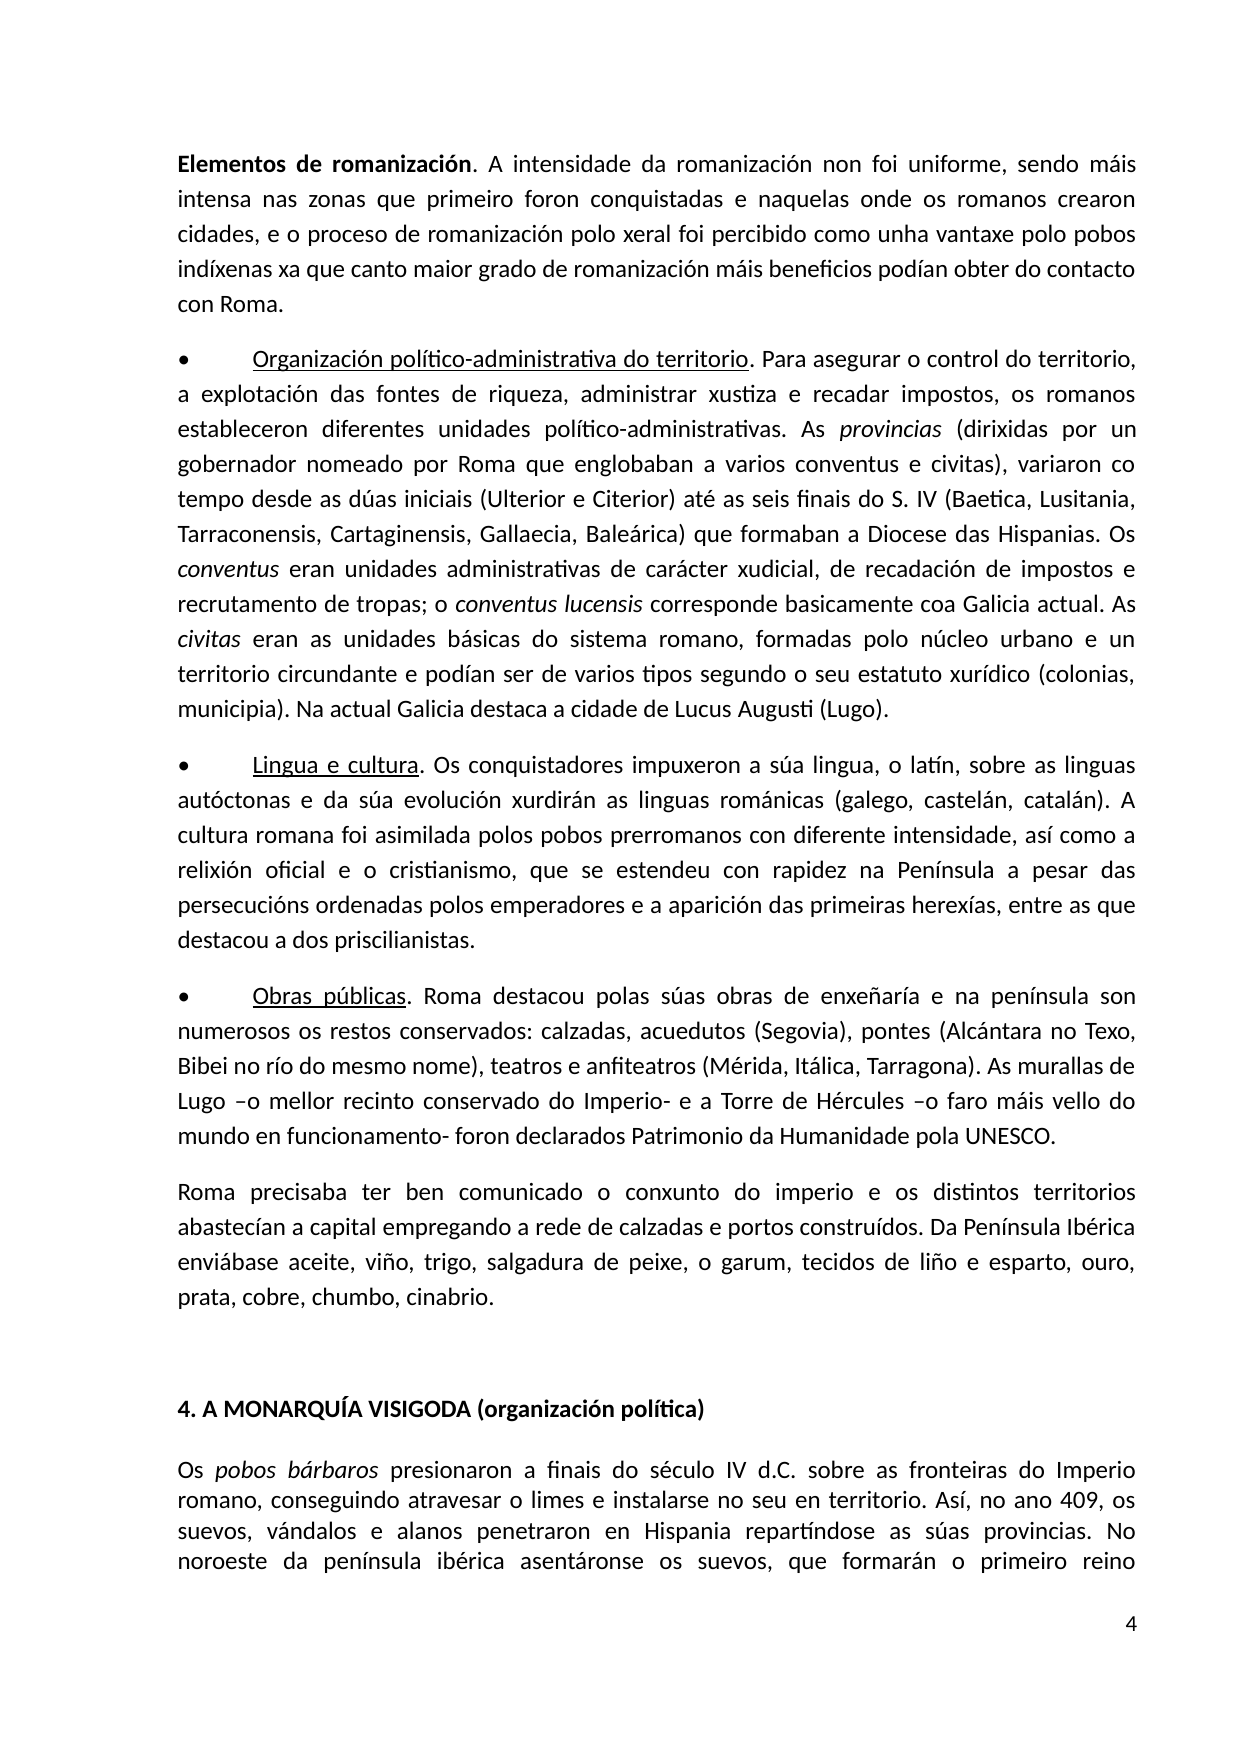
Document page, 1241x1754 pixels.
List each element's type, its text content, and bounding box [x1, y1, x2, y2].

text • Obras públicas. Roma destacou polas súas obras de enxeñaría e na península son numerosos os restos conservados: calzadas, acuedutos (Segovia), pontes (Alcántara no Texo, Bibei no río do mesmo nome), teatros e anfiteatros (Mérida, Itálica, Tarragona). As murallas de Lugo –o mellor recinto conservado do Imperio- e a Torre de Hércules –o faro máis vello do mundo en funcionamento- foron declarados Patrimonio da Humanidade pola UNESCO. [177, 980, 1137, 1151]
text • Lingua e cultura. Os conquistadores impuxeron a súa lingua, o latín, sobre as linguas autóctonas e da súa evolución xurdirán as linguas románicas (galego, castelán, catalán). A cultura romana foi asimilada polos pobos prerromanos con diferente intensidade, así como a relixión oficial e o cristianismo, que se estendeu con rapidez na Península a pesar das persecucións ordenadas polos emperadores e a aparición das primeiras herexías, entre as que destacou a dos priscilianistas. [177, 749, 1137, 955]
text Roma precisaba ter ben comunicado o conxunto do imperio e os distintos territorios abastecían a capital empregando a rede de calzadas e portos construídos. Da Península Ibérica enviábase aceite, viño, trigo, salgadura de peixe, o garum, tecidos de liño e esparto, ouro, prata, cobre, chumbo, cinabrio. [177, 1176, 1137, 1312]
text • Organización político-administrativa do territorio. Para asegurar o control do territorio, a explotación das fontes de riqueza, administrar xustiza e recadar impostos, os romanos estableceron diferentes unidades político-administrativas. As provincias (dirixidas por un gobernador nomeado por Roma que englobaban a varios conventus e civitas), variaron co tempo desde as dúas iniciais (Ulterior e Citerior) até as seis finais do S. IV (Baetica, Lusitania, Tarraconensis, Cartaginensis, Gallaecia, Baleárica) que formaban a Diocese das Hispanias. Os conventus eran unidades administrativas de carácter xudicial, de recadación de impostos e recrutamento de tropas; o conventus lucensis corresponde basicamente coa Galicia actual. As civitas eran as unidades básicas do sistema romano, formadas polo núcleo urbano e un territorio circundante e podían ser de varios tipos segundo o seu estatuto xurídico (colonias, municipia). Na actual Galicia destaca a cidade de Lucus Augusti (Lugo). [177, 343, 1137, 724]
text Os pobos bárbaros presionaron a finais do século IV d.C. sobre as fronteiras do Imperio romano, conseguindo atravesar o limes e instalarse no seu en territorio. Así, no ano 409, os suevos, vándalos e alanos penetraron en Hispania repartíndose as súas provincias. No noroeste da península ibérica asentáronse os suevos, que formarán o primeiro reino [177, 1454, 1137, 1576]
text 4. A MONARQUÍA VISIGODA (organización política) [177, 1393, 1137, 1423]
text Elementos de romanización. A intensidade da romanización non foi uniforme, sendo máis intensa nas zonas que primeiro foron conquistadas e naquelas onde os romanos crearon cidades, e o proceso de romanización polo xeral foi percibido como unha vantaxe polo pobos indíxenas xa que canto maior grado de romanización máis beneficios podían obter do contacto con Roma. [177, 148, 1137, 318]
